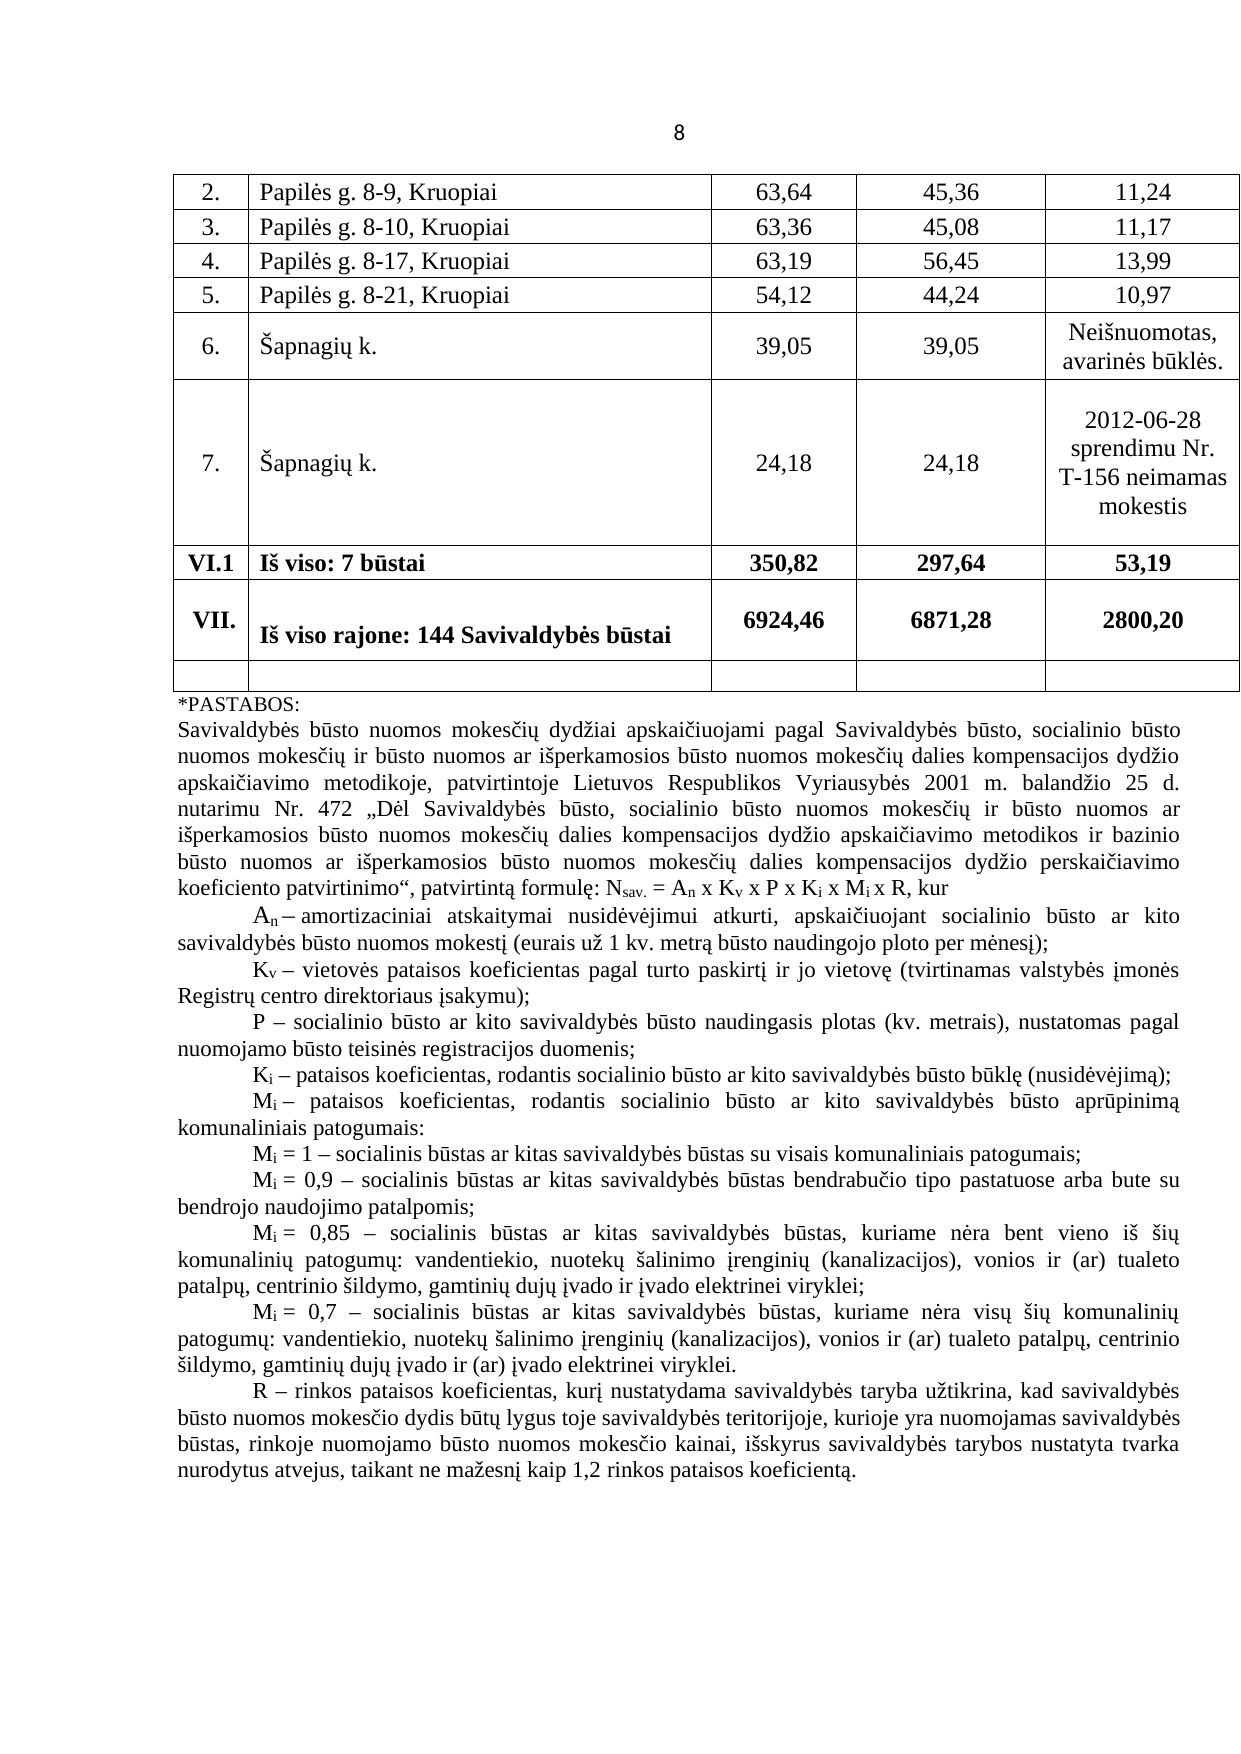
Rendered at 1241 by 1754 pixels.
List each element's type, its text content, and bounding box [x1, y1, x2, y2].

table_cell 63,64 [712, 175, 856, 208]
table_cell 6. [174, 313, 248, 379]
table_cell [1046, 661, 1239, 691]
table_cell 39,05 [712, 313, 856, 379]
text Kv – vietovės pataisos koeficientas pagal turto paskirtį ir jo vietovę (tvirtinamas valstybės įmonės Registrų centro direktoriaus įsakymu); [177, 956, 1181, 1008]
table_cell [249, 661, 711, 691]
table_cell Papilės g. 8-10, Kruopiai [249, 210, 711, 243]
text R – rinkos pataisos koeficientas, kurį nustatydama savivaldybės taryba užtikrina, kad savivaldybės būsto nuomos mokesčio dydis būtų lygus toje savivaldybės teritorijoje, kurioje yra nuomojamas savivaldybės būstas, rinkoje nuomojamo būsto nuomos mokesčio kainai, išskyrus savivaldybės tarybos nustatyta tvarka nurodytus atvejus, taikant ne mažesnį kaip 1,2 rinkos pataisos koeficientą. [177, 1377, 1181, 1483]
table_cell 53,19 [1046, 546, 1239, 579]
table_cell 297,64 [857, 546, 1045, 579]
table_cell VI.1 [174, 546, 248, 579]
text Mi – pataisos koeficientas, rodantis socialinio būsto ar kito savivaldybės būsto aprūpinimą komunaliniais patogumais: [177, 1087, 1181, 1140]
table_cell 63,36 [712, 210, 856, 243]
table_cell 2800,20 [1046, 580, 1239, 660]
table_cell VII. [174, 580, 248, 660]
table_cell 11,24 [1046, 175, 1239, 208]
table_cell 39,05 [857, 313, 1045, 379]
text Ki – pataisos koeficientas, rodantis socialinio būsto ar kito savivaldybės būsto būklę (nusidėvėjimą); [177, 1061, 1181, 1087]
table_cell 24,18 [712, 380, 856, 544]
text Mi = 0,9 – socialinis būstas ar kitas savivaldybės būstas bendrabučio tipo pastatuose arba bute su bendrojo naudojimo patalpomis; [177, 1167, 1181, 1219]
table_cell Šapnagių k. [249, 380, 711, 544]
table_cell 13,99 [1046, 244, 1239, 277]
table_cell 7. [174, 380, 248, 544]
table_cell 44,24 [857, 278, 1045, 312]
table_cell 6871,28 [857, 580, 1045, 660]
text *PASTABOS: [177, 692, 1181, 716]
text Mi = 0,85 – socialinis būstas ar kitas savivaldybės būstas, kuriame nėra bent vieno iš šių komunalinių patogumų: vandentiekio, nuotekų šalinimo įrenginių (kanalizacijos), vonios ir (ar) tualeto patalpų, centrinio šildymo, gamtinių dujų įvado ir įvado elektrinei viryklei; [177, 1219, 1181, 1298]
table_cell 54,12 [712, 278, 856, 312]
text P – socialinio būsto ar kito savivaldybės būsto naudingasis plotas (kv. metrais), nustatomas pagal nuomojamo būsto teisinės registracijos duomenis; [177, 1008, 1181, 1061]
table_cell 6924,46 [712, 580, 856, 660]
text Mi = 0,7 – socialinis būstas ar kitas savivaldybės būstas, kuriame nėra visų šių komunalinių patogumų: vandentiekio, nuotekų šalinimo įrenginių (kanalizacijos), vonios ir (ar) tualeto patalpų, centrinio šildymo, gamtinių dujų įvado ir (ar) įvado elektrinei viryklei. [177, 1298, 1181, 1377]
table_cell [712, 661, 856, 691]
table_cell 2012-06-28 sprendimu Nr. T-156 neimamas mokestis [1046, 380, 1239, 544]
table_cell 2. [174, 175, 248, 208]
table_cell 63,19 [712, 244, 856, 277]
table_cell 10,97 [1046, 278, 1239, 312]
table_cell Papilės g. 8-21, Kruopiai [249, 278, 711, 312]
table_cell 5. [174, 278, 248, 312]
table_cell [857, 661, 1045, 691]
text Savivaldybės būsto nuomos mokesčių dydžiai apskaičiuojami pagal Savivaldybės būsto, socialinio būsto nuomos mokesčių ir būsto nuomos ar išperkamosios būsto nuomos mokesčių dalies kompensacijos dydžio apskaičiavimo metodikoje, patvirtintoje Lietuvos Respublikos Vyriausybės 2001 m. balandžio 25 d. nutarimu Nr. 472 „Dėl Savivaldybės būsto, socialinio būsto nuomos mokesčių ir būsto nuomos ar išperkamosios būsto nuomos mokesčių dalies kompensacijos dydžio apskaičiavimo metodikos ir bazinio būsto nuomos ar išperkamosios būsto nuomos mokesčių dalies kompensacijos dydžio perskaičiavimo koeficiento patvirtinimo“, patvirtintą formulę: Nsav. = An x Kv x P x Ki x Mi x R, kur [177, 716, 1181, 901]
table_cell Šapnagių k. [249, 313, 711, 379]
table_cell Iš viso rajone: 144 Savivaldybės būstai [249, 580, 711, 660]
table_cell 56,45 [857, 244, 1045, 277]
text Mi = 1 – socialinis būstas ar kitas savivaldybės būstas su visais komunaliniais patogumais; [177, 1140, 1181, 1167]
table_cell 11,17 [1046, 210, 1239, 243]
table_cell 4. [174, 244, 248, 277]
table_cell 45,08 [857, 210, 1045, 243]
table_cell 24,18 [857, 380, 1045, 544]
text An – amortizaciniai atskaitymai nusidėvėjimui atkurti, apskaičiuojant socialinio būsto ar kito savivaldybės būsto nuomos mokestį (eurais už 1 kv. metrą būsto naudingojo ploto per mėnesį); [177, 901, 1181, 956]
table_cell Papilės g. 8-9, Kruopiai [249, 175, 711, 208]
table_cell 3. [174, 210, 248, 243]
table_cell [174, 661, 248, 691]
table_cell 350,82 [712, 546, 856, 579]
table_cell Papilės g. 8-17, Kruopiai [249, 244, 711, 277]
table_cell Iš viso: 7 būstai [249, 546, 711, 579]
table_cell Neišnuomotas, avarinės būklės. [1046, 313, 1239, 379]
table_cell 45,36 [857, 175, 1045, 208]
